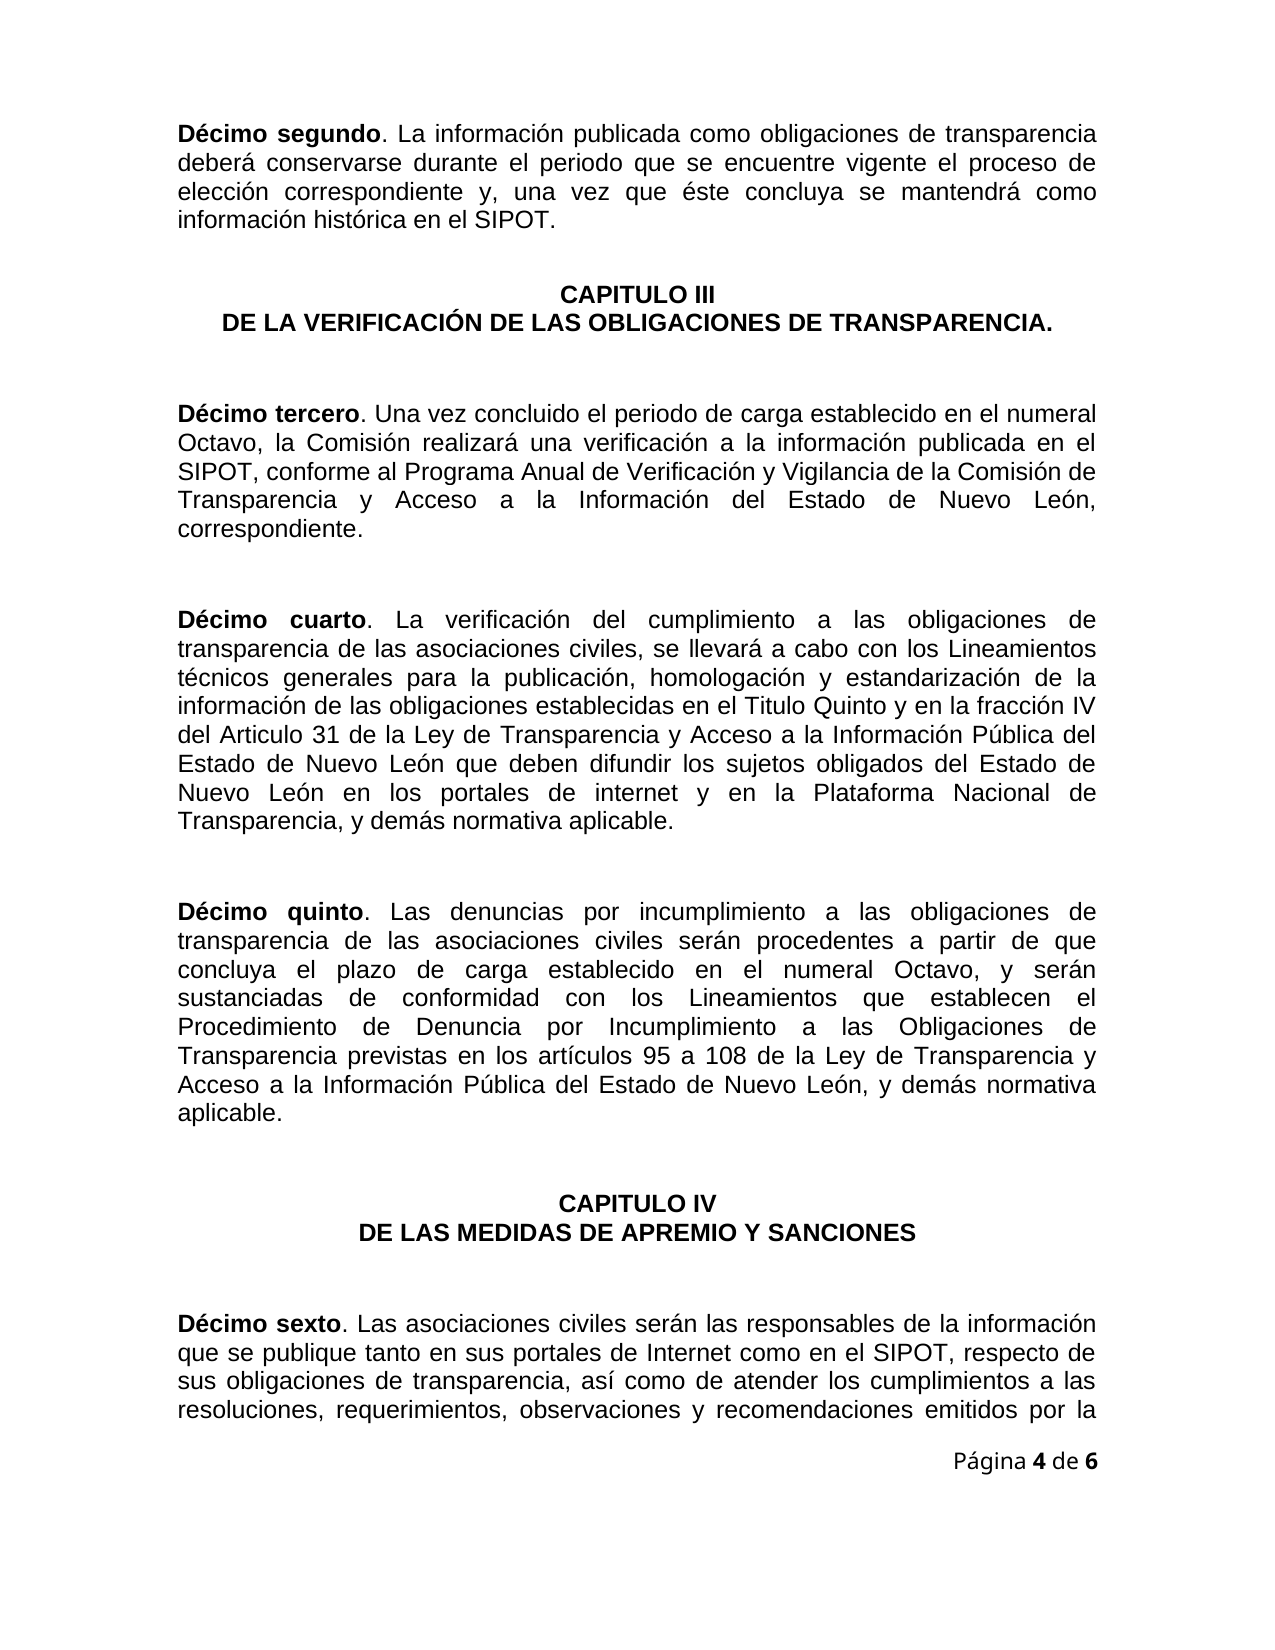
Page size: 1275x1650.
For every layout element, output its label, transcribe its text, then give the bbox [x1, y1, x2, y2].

text Décimo quinto. Las denuncias por incumplimiento a las obligaciones de transparencia de las asociaciones civiles serán procedentes a partir de que concluya el plazo de carga establecido en el numeral Octavo, y serán sustanciadas de conformidad con los Lineamientos que establecen el Procedimiento de Denuncia por Incumplimiento a las Obligaciones de Transparencia previstas en los artículos 95 a 108 de la Ley de Transparencia y Acceso a la Información Pública del Estado de Nuevo León, y demás normativa aplicable. [177, 897, 1098, 1127]
text DE LA VERIFICACIÓN DE LAS OBLIGACIONES DE TRANSPARENCIA. [177, 308, 1098, 337]
text Décimo cuarto. La verificación del cumplimiento a las obligaciones de transparencia de las asociaciones civiles, se llevará a cabo con los Lineamientos técnicos generales para la publicación, homologación y estandarización de la información de las obligaciones establecidas en el Titulo Quinto y en la fracción IV del Articulo 31 de la Ley de Transparencia y Acceso a la Información Pública del Estado de Nuevo León que deben difundir los sujetos obligados del Estado de Nuevo León en los portales de internet y en la Plataforma Nacional de Transparencia, y demás normativa aplicable. [177, 605, 1098, 835]
text CAPITULO IV [177, 1189, 1098, 1218]
text DE LAS MEDIDAS DE APREMIO Y SANCIONES [177, 1218, 1098, 1247]
text Décimo tercero. Una vez concluido el periodo de carga establecido en el numeral Octavo, la Comisión realizará una verificación a la información publicada en el SIPOT, conforme al Programa Anual de Verificación y Vigilancia de la Comisión de Transparencia y Acceso a la Información del Estado de Nuevo León, correspondiente. [177, 399, 1098, 543]
text CAPITULO III [177, 279, 1098, 308]
text Décimo segundo. La información publicada como obligaciones de transparencia deberá conservarse durante el periodo que se encuentre vigente el proceso de elección correspondiente y, una vez que éste concluya se mantendrá como información histórica en el SIPOT. [177, 119, 1098, 234]
text Décimo sexto. Las asociaciones civiles serán las responsables de la información que se publique tanto en sus portales de Internet como en el SIPOT, respecto de sus obligaciones de transparencia, así como de atender los cumplimientos a las resoluciones, requerimientos, observaciones y recomendaciones emitidos por la [177, 1309, 1098, 1424]
